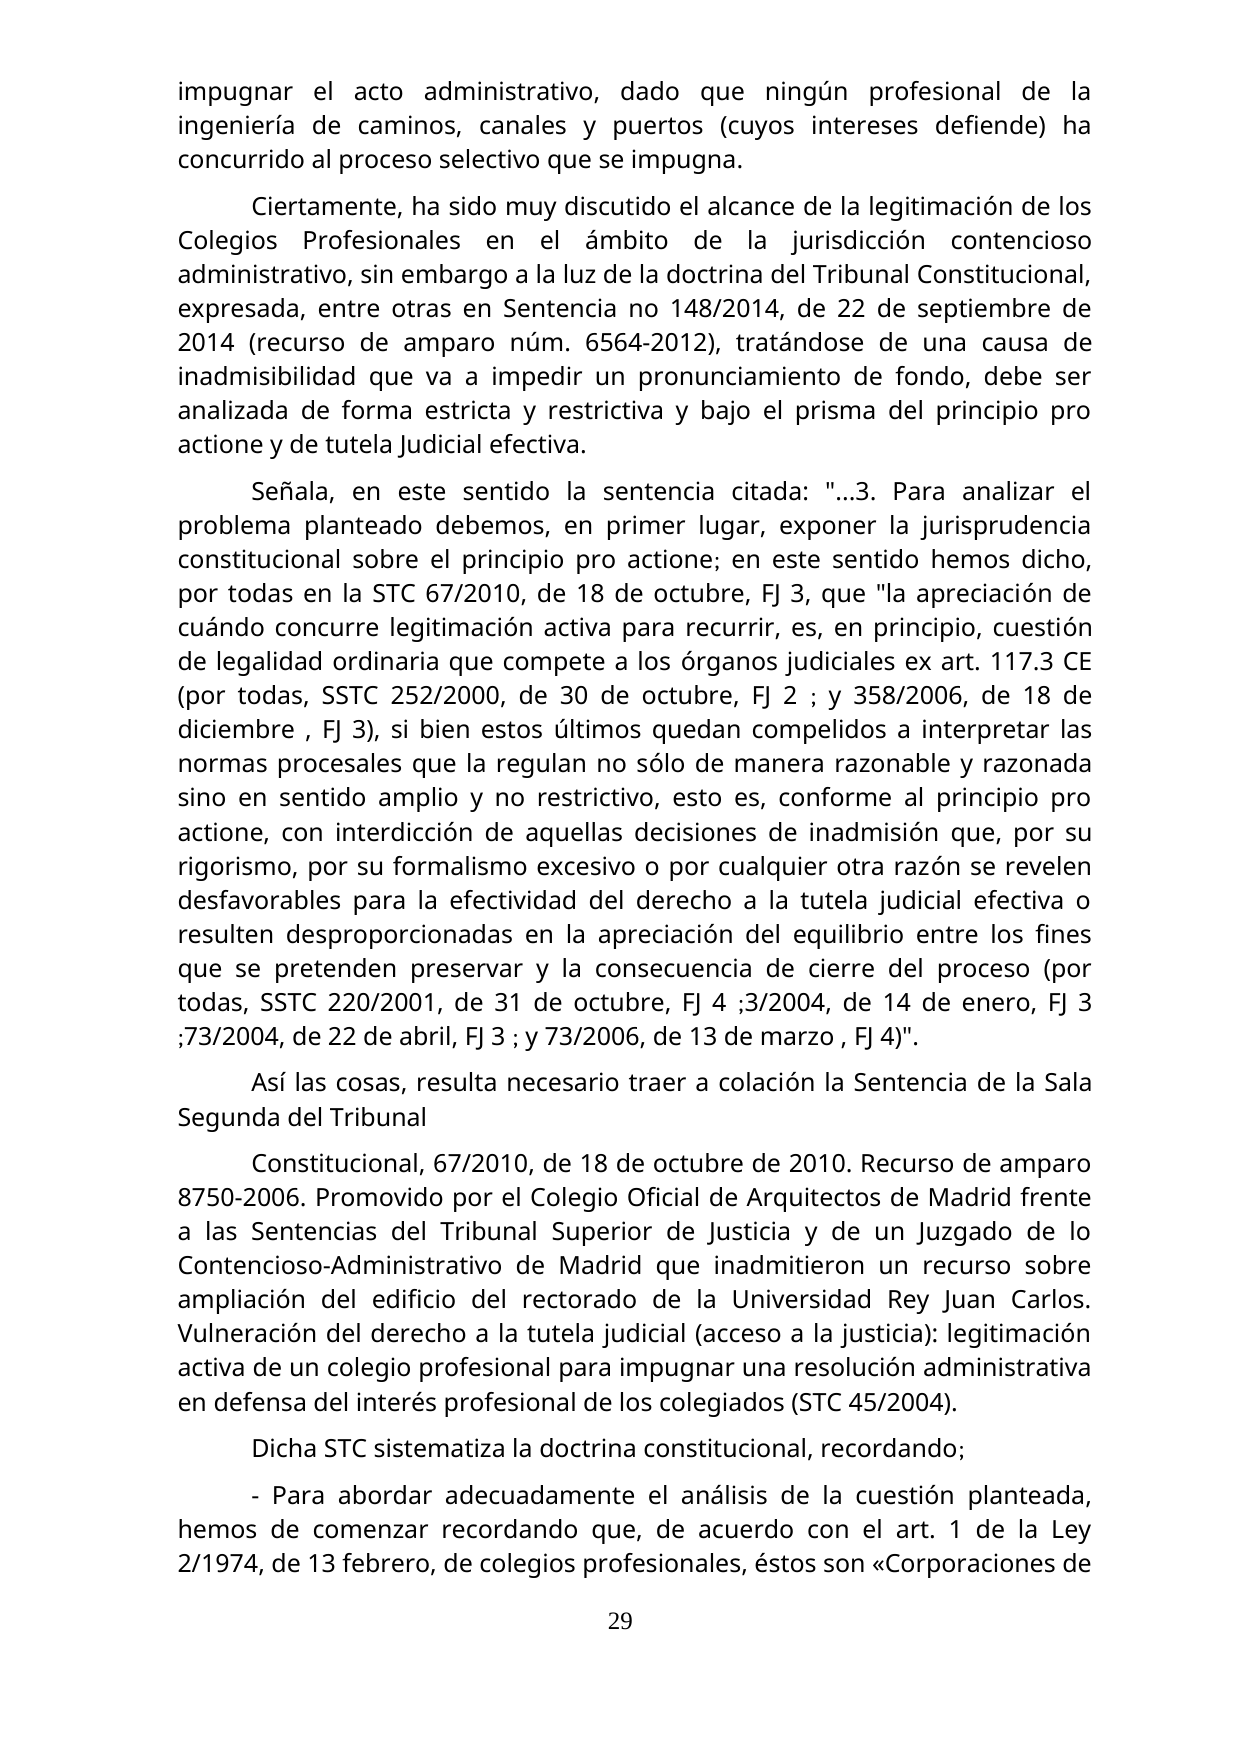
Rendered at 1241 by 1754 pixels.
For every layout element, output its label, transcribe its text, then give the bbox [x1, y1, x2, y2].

text Así las cosas, resulta necesario traer a colación la Sentencia de la Sala Segunda del Tribunal [177, 1065, 1093, 1133]
text Señala, en este sentido la sentencia citada: "...3. Para analizar el problema planteado debemos, en primer lugar, exponer la jurisprudencia constitucional sobre el principio pro actione; en este sentido hemos dicho, por todas en la STC 67/2010, de 18 de octubre, FJ 3, que "la apreciación de cuándo concurre legitimación activa para recurrir, es, en principio, cuestión de legalidad ordinaria que compete a los órganos judiciales ex art. 117.3 CE (por todas, SSTC 252/2000, de 30 de octubre, FJ 2 ; y 358/2006, de 18 de diciembre , FJ 3), si bien estos últimos quedan compelidos a interpretar las normas procesales que la regulan no sólo de manera razonable y razonada sino en sentido amplio y no restrictivo, esto es, conforme al principio pro actione, con interdicción de aquellas decisiones de inadmisión que, por su rigorismo, por su formalismo excesivo o por cualquier otra razón se revelen desfavorables para la efectividad del derecho a la tutela judicial efectiva o resulten desproporcionadas en la apreciación del equilibrio entre los fines que se pretenden preservar y la consecuencia de cierre del proceso (por todas, SSTC 220/2001, de 31 de octubre, FJ 4 ;3/2004, de 14 de enero, FJ 3 ;73/2004, de 22 de abril, FJ 3 ; y 73/2006, de 13 de marzo , FJ 4)". [177, 473, 1093, 1053]
text - Para abordar adecuadamente el análisis de la cuestión planteada, hemos de comenzar recordando que, de acuerdo con el art. 1 de la Ley 2/1974, de 13 febrero, de colegios profesionales, éstos son «Corporaciones de [177, 1477, 1093, 1579]
text Constitucional, 67/2010, de 18 de octubre de 2010. Recurso de amparo 8750-2006. Promovido por el Colegio Oficial de Arquitectos de Madrid frente a las Sentencias del Tribunal Superior de Justicia y de un Juzgado de lo Contencioso-Administrativo de Madrid que inadmitieron un recurso sobre ampliación del edificio del rectorado de la Universidad Rey Juan Carlos. Vulneración del derecho a la tutela judicial (acceso a la justicia): legitimación activa de un colegio profesional para impugnar una resolución administrativa en defensa del interés profesional de los colegiados (STC 45/2004). [177, 1146, 1093, 1418]
text Dicha STC sistematiza la doctrina constitucional, recordando; [177, 1431, 1093, 1465]
text Ciertamente, ha sido muy discutido el alcance de la legitimación de los Colegios Profesionales en el ámbito de la jurisdicción contencioso administrativo, sin embargo a la luz de la doctrina del Tribunal Constitucional, expresada, entre otras en Sentencia no 148/2014, de 22 de septiembre de 2014 (recurso de amparo núm. 6564-2012), tratándose de una causa de inadmisibilidad que va a impedir un pronunciamiento de fondo, debe ser analizada de forma estricta y restrictiva y bajo el prisma del principio pro actione y de tutela Judicial efectiva. [177, 188, 1093, 461]
text impugnar el acto administrativo, dado que ningún profesional de la ingeniería de caminos, canales y puertos (cuyos intereses defiende) ha concurrido al proceso selectivo que se impugna. [177, 74, 1093, 176]
